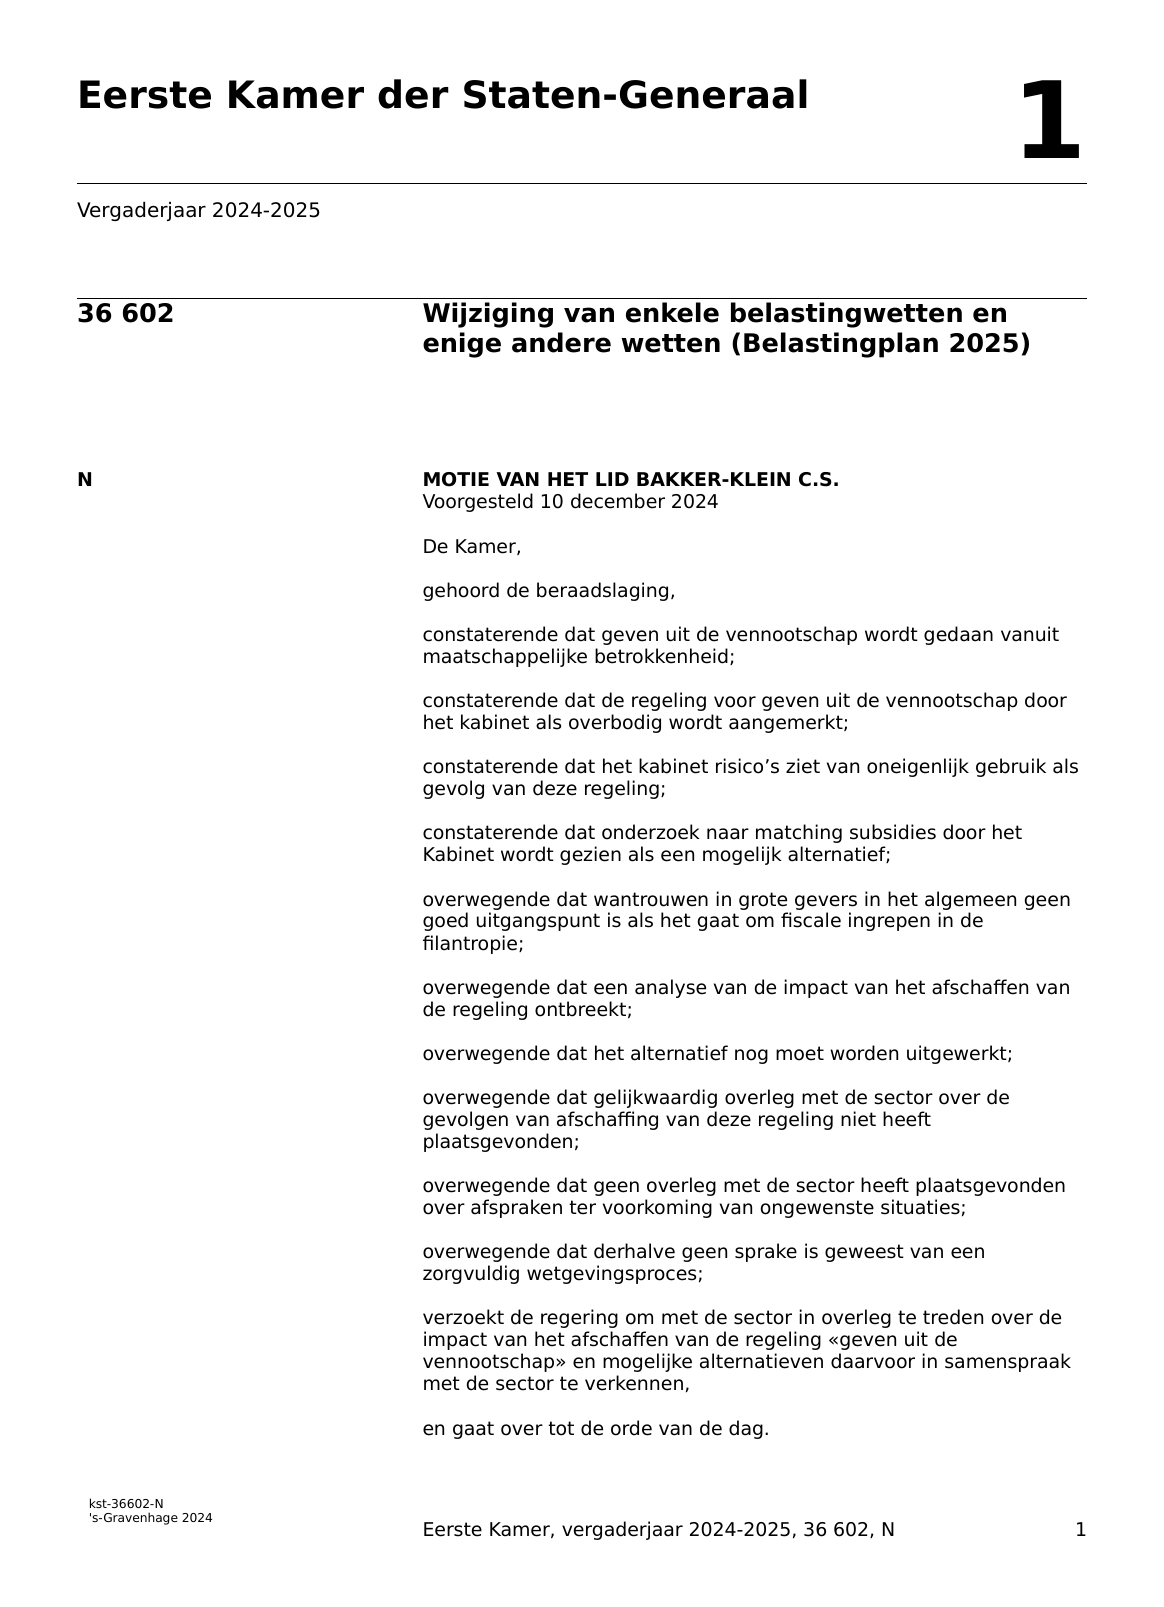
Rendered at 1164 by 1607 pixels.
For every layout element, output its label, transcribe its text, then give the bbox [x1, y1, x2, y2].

table_cell Vergaderjaar 2024-2025 [77, 184, 1087, 298]
text 's-Gravenhage 2024 [88, 1511, 323, 1525]
text constaterende dat onderzoek naar matching subsidies door het Kabinet wordt gezien als een mogelijk alternatief; [422, 822, 1087, 866]
text overwegende dat een analyse van de impact van het afschaffen van de regeling ontbreekt; [422, 977, 1087, 1021]
text overwegende dat geen overleg met de sector heeft plaatsgevonden over afspraken ter voorkoming van ongewenste situaties; [422, 1175, 1087, 1219]
text Voorgesteld 10 december 2024 [422, 491, 1087, 513]
text constaterende dat het kabinet risico’s ziet van oneigenlijk gebruik als gevolg van deze regeling; [422, 756, 1087, 800]
text en gaat over tot de orde van de dag. [422, 1417, 1087, 1439]
text overwegende dat het alternatief nog moet worden uitgewerkt; [422, 1043, 1087, 1065]
text De Kamer, [422, 536, 1087, 557]
subtitle N MOTIE VAN HET LID BAKKER-KLEIN C.S. [77, 469, 1087, 491]
text overwegende dat wantrouwen in grote gevers in het algemeen geen goed uitgangspunt is als het gaat om fiscale ingrepen in de filantropie; [422, 888, 1087, 954]
subtitle 36 602 Wijziging van enkele belastingwetten en enige andere wetten (Belastingplan 2025) [77, 299, 1087, 358]
text verzoekt de regering om met de sector in overleg te treden over de impact van het afschaffen van de regeling «geven uit de vennootschap» en mogelijke alternatieven daarvoor in samenspraak met de sector te verkennen, [422, 1307, 1087, 1395]
text overwegende dat gelijkwaardig overleg met de sector over de gevolgen van afschaffing van deze regeling niet heeft plaatsgevonden; [422, 1087, 1087, 1153]
table_header 1 [886, 59, 1087, 183]
text kst-36602-N [88, 1497, 323, 1511]
text constaterende dat geven uit de vennootschap wordt gedaan vanuit maatschappelijke betrokkenheid; [422, 624, 1087, 668]
text overwegende dat derhalve geen sprake is geweest van een zorgvuldig wetgevingsproces; [422, 1241, 1087, 1285]
text constaterende dat de regeling voor geven uit de vennootschap door het kabinet als overbodig wordt aangemerkt; [422, 690, 1087, 734]
text gehoord de beraadslaging, [422, 580, 1087, 602]
table_header Eerste Kamer der Staten-Generaal [77, 59, 886, 183]
